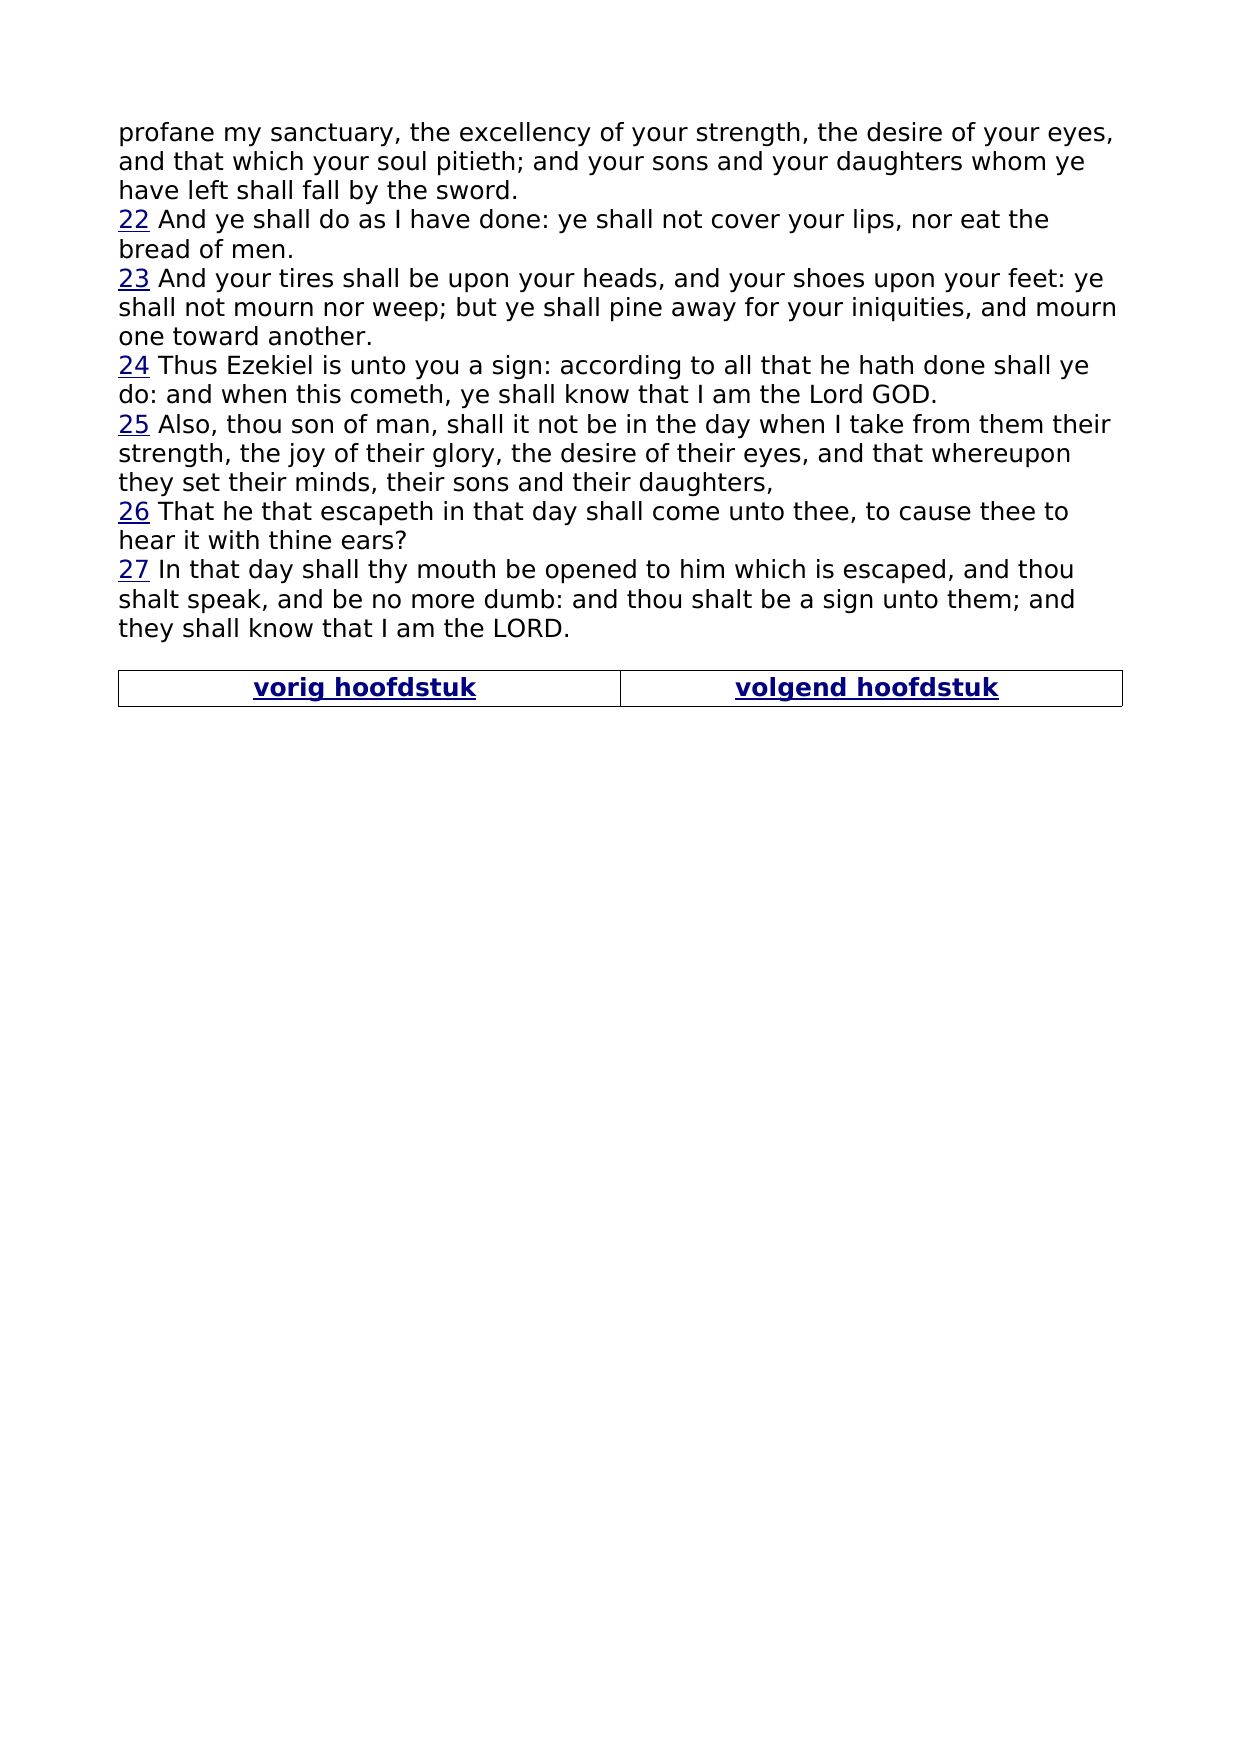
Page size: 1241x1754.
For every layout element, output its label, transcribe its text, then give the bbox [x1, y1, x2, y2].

table_header volgend hoofdstuk [621, 671, 1122, 706]
table_header vorig hoofdstuk [119, 671, 620, 706]
text profane my sanctuary, the excellency of your strength, the desire of your eyes, and that which your soul pitieth; and your sons and your daughters whom ye have left shall fall by the sword. 22 And ye shall do as I have done: ye shall not cover your lips, nor eat the bread of men. 23 And your tires shall be upon your heads, and your shoes upon your feet: ye shall not mourn nor weep; but ye shall pine away for your iniquities, and mourn one toward another. 24 Thus Ezekiel is unto you a sign: according to all that he hath done shall ye do: and when this cometh, ye shall know that I am the Lord GOD. 25 Also, thou son of man, shall it not be in the day when I take from them their strength, the joy of their glory, the desire of their eyes, and that whereupon they set their minds, their sons and their daughters, 26 That he that escapeth in that day shall come unto thee, to cause thee to hear it with thine ears? 27 In that day shall thy mouth be opened to him which is escaped, and thou shalt speak, and be no more dumb: and thou shalt be a sign unto them; and they shall know that I am the LORD. [118, 118, 1122, 643]
